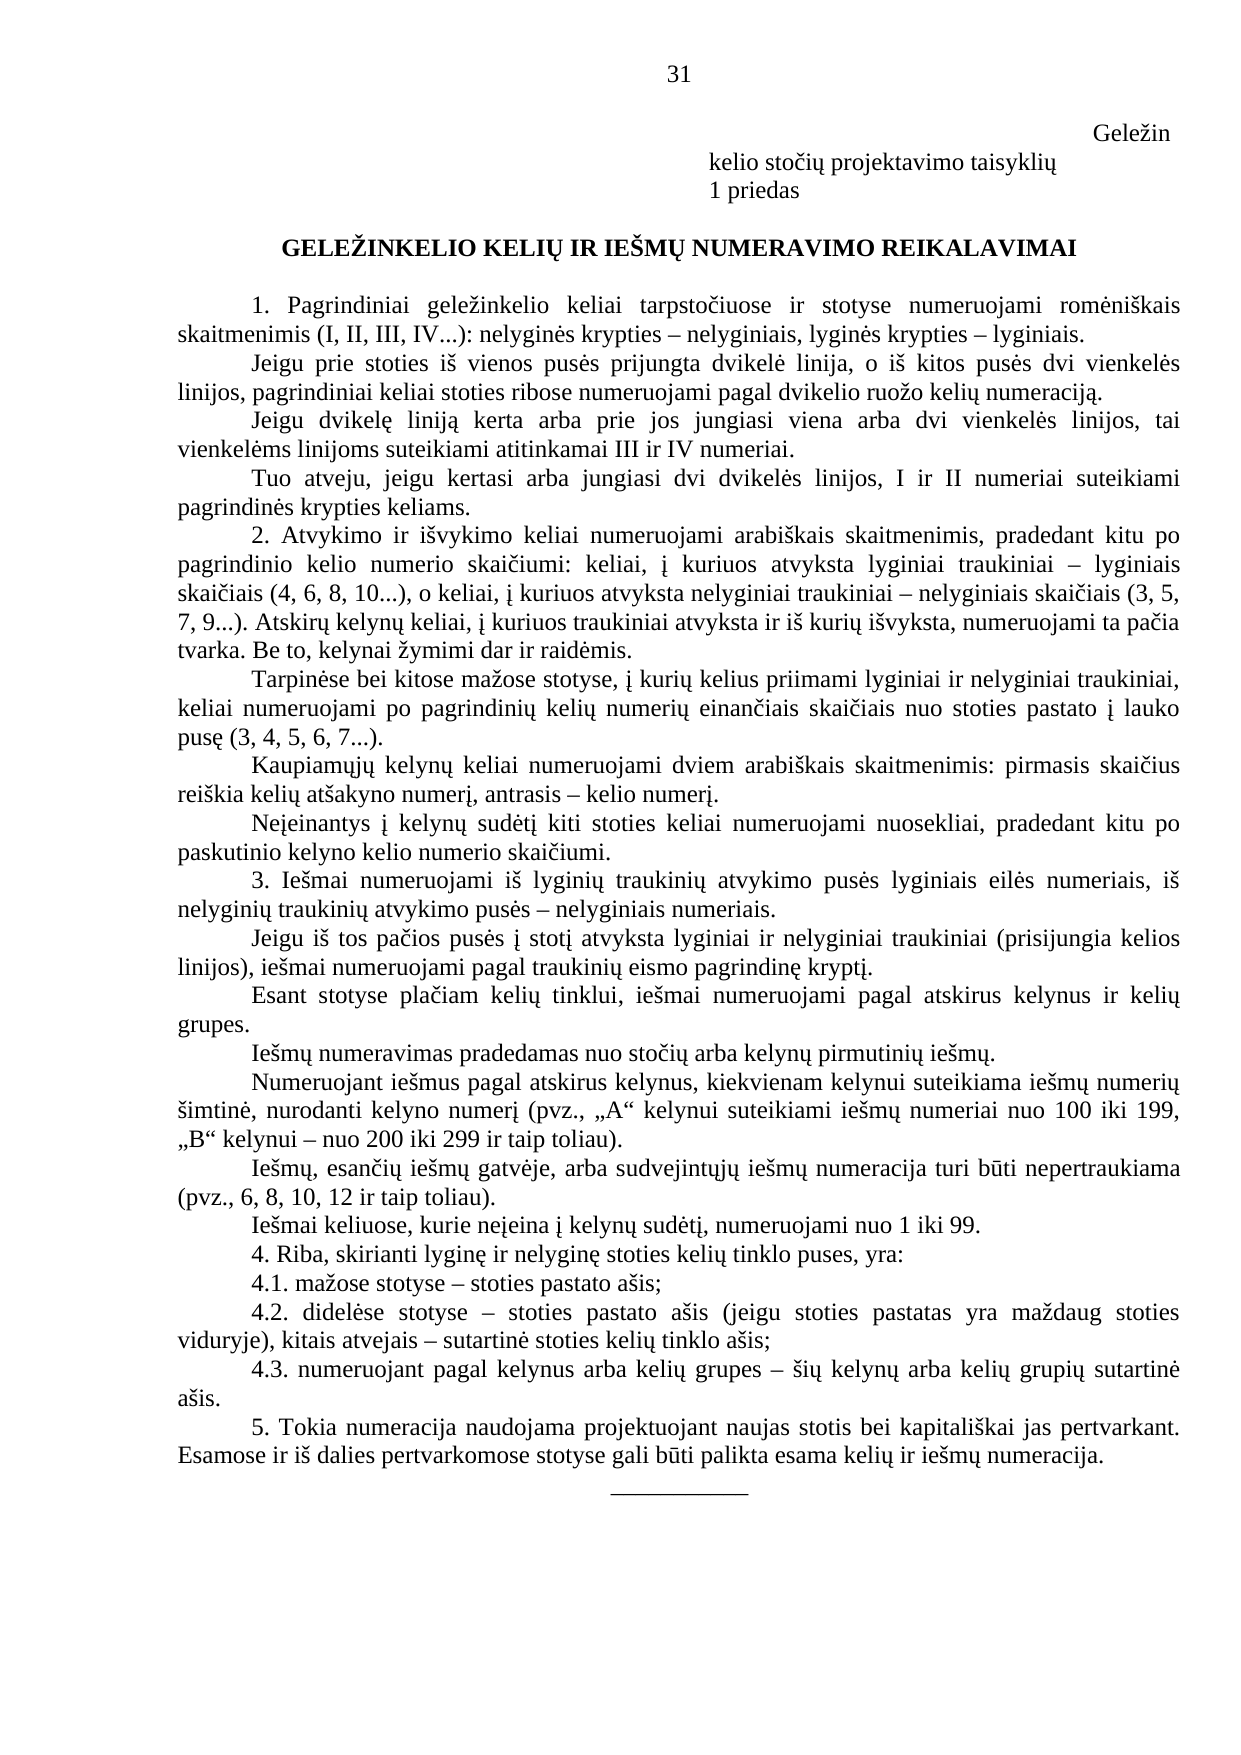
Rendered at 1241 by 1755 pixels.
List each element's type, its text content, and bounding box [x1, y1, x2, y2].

text GELEŽINKELIO KELIŲ IR IEŠMŲ NUMERAVIMO REIKALAVIMAI [177, 233, 1181, 262]
text 3. Iešmai numeruojami iš lyginių traukinių atvykimo pusės lyginiais eilės numeriais, iš nelyginių traukinių atvykimo pusės – nelyginiais numeriais. [177, 866, 1181, 923]
text Numeruojant iešmus pagal atskirus kelynus, kiekvienam kelynui suteikiama iešmų numerių šimtinė, nurodanti kelyno numerį (pvz., „A“ kelynui suteikiami iešmų numeriai nuo 100 iki 199, „B“ kelynui – nuo 200 iki 299 ir taip toliau). [177, 1067, 1181, 1153]
text 4. Riba, skirianti lyginę ir nelyginę stoties kelių tinklo puses, yra: [177, 1239, 1181, 1268]
text 1 priedas [177, 176, 1181, 204]
text Jeigu iš tos pačios pusės į stotį atvyksta lyginiai ir nelyginiai traukiniai (prisijungia kelios linijos), iešmai numeruojami pagal traukinių eismo pagrindinę kryptį. [177, 923, 1181, 981]
text Tuo atveju, jeigu kertasi arba jungiasi dvi dvikelės linijos, I ir II numeriai suteikiami pagrindinės krypties keliams. [177, 463, 1181, 521]
text Geležinkelio stočių projektavimo taisyklių [709, 118, 1181, 176]
text 1. Pagrindiniai geležinkelio keliai tarpstočiuose ir stotyse numeruojami romėniškais skaitmenimis (I, II, III, IV...): nelyginės krypties – nelyginiais, lyginės krypties – lyginiais. [177, 291, 1181, 348]
text Iešmų, esančių iešmų gatvėje, arba sudvejintųjų iešmų numeracija turi būti nepertraukiama (pvz., 6, 8, 10, 12 ir taip toliau). [177, 1153, 1181, 1211]
text 5. Tokia numeracija naudojama projektuojant naujas stotis bei kapitališkai jas pertvarkant. Esamose ir iš dalies pertvarkomose stotyse gali būti palikta esama kelių ir iešmų numeracija. [177, 1412, 1181, 1469]
text 4.2. didelėse stotyse – stoties pastato ašis (jeigu stoties pastatas yra maždaug stoties viduryje), kitais atvejais – sutartinė stoties kelių tinklo ašis; [177, 1297, 1181, 1354]
text ___________ [177, 1469, 1181, 1498]
text Esant stotyse plačiam kelių tinklui, iešmai numeruojami pagal atskirus kelynus ir kelių grupes. [177, 981, 1181, 1038]
text Iešmų numeravimas pradedamas nuo stočių arba kelynų pirmutinių iešmų. [177, 1038, 1181, 1067]
text 2. Atvykimo ir išvykimo keliai numeruojami arabiškais skaitmenimis, pradedant kitu po pagrindinio kelio numerio skaičiumi: keliai, į kuriuos atvyksta lyginiai traukiniai – lyginiais skaičiais (4, 6, 8, 10...), o keliai, į kuriuos atvyksta nelyginiai traukiniai – nelyginiais skaičiais (3, 5, 7, 9...). Atskirų kelynų keliai, į kuriuos traukiniai atvyksta ir iš kurių išvyksta, numeruojami ta pačia tvarka. Be to, kelynai žymimi dar ir raidėmis. [177, 521, 1181, 664]
text Iešmai keliuose, kurie neįeina į kelynų sudėtį, numeruojami nuo 1 iki 99. [177, 1211, 1181, 1239]
text 4.3. numeruojant pagal kelynus arba kelių grupes – šių kelynų arba kelių grupių sutartinė ašis. [177, 1354, 1181, 1412]
text Jeigu dvikelę liniją kerta arba prie jos jungiasi viena arba dvi vienkelės linijos, tai vienkelėms linijoms suteikiami atitinkamai III ir IV numeriai. [177, 406, 1181, 463]
text Tarpinėse bei kitose mažose stotyse, į kurių kelius priimami lyginiai ir nelyginiai traukiniai, keliai numeruojami po pagrindinių kelių numerių einančiais skaičiais nuo stoties pastato į lauko pusę (3, 4, 5, 6, 7...). [177, 664, 1181, 751]
text Jeigu prie stoties iš vienos pusės prijungta dvikelė linija, o iš kitos pusės dvi vienkelės linijos, pagrindiniai keliai stoties ribose numeruojami pagal dvikelio ruožo kelių numeraciją. [177, 348, 1181, 406]
text Kaupiamųjų kelynų keliai numeruojami dviem arabiškais skaitmenimis: pirmasis skaičius reiškia kelių atšakyno numerį, antrasis – kelio numerį. [177, 751, 1181, 808]
text 4.1. mažose stotyse – stoties pastato ašis; [177, 1268, 1181, 1297]
text Neįeinantys į kelynų sudėtį kiti stoties keliai numeruojami nuosekliai, pradedant kitu po paskutinio kelyno kelio numerio skaičiumi. [177, 808, 1181, 866]
